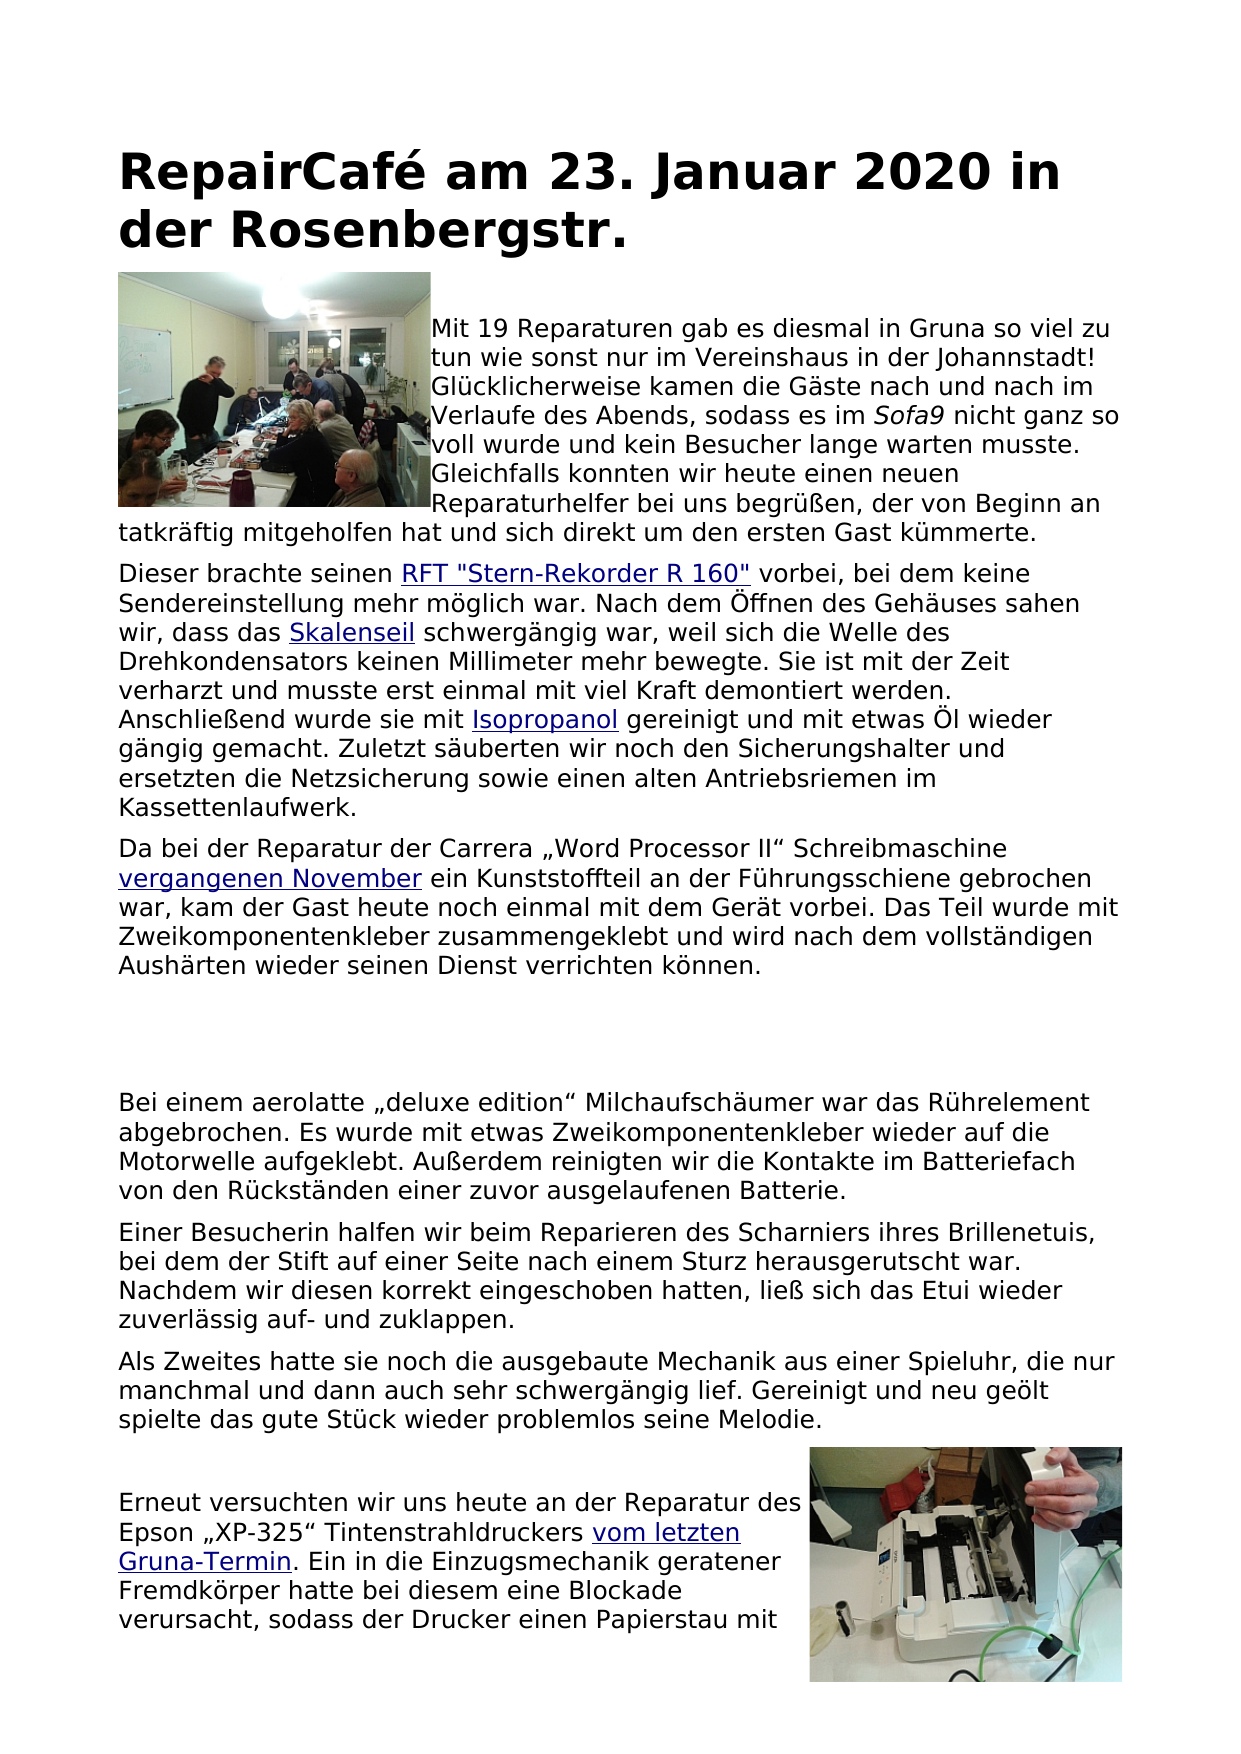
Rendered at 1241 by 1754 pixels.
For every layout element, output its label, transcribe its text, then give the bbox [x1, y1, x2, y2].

text Als Zweites hatte sie noch die ausgebaute Mechanik aus einer Spieluhr, die nur manchmal und dann auch sehr schwergängig lief. Gereinigt und neu geölt spielte das gute Stück wieder problemlos seine Melodie. [118, 1347, 1122, 1434]
text Mit 19 Reparaturen gab es diesmal in Gruna so viel zu tun wie sonst nur im Vereinshaus in der Johannstadt! Glücklicherweise kamen die Gäste nach und nach im Verlaufe des Abends, sodass es im Sofa9 nicht ganz so voll wurde und kein Besucher lange warten musste. Gleichfalls konnten wir heute einen neuen Reparaturhelfer bei uns begrüßen, der von Beginn an tatkräftig mitgeholfen hat und sich direkt um den ersten Gast kümmerte. [118, 314, 1122, 547]
picture [809, 1447, 1123, 1682]
subtitle RepairCafé am 23. Januar 2020 in der Rosenbergstr. [118, 143, 1122, 259]
text Bei einem aerolatte „deluxe edition“ Milchaufschäumer war das Rührelement abgebrochen. Es wurde mit etwas Zweikomponentenkleber wieder auf die Motorwelle aufgeklebt. Außerdem reinigten wir die Kontakte im Batteriefach von den Rückständen einer zuvor ausgelaufenen Batterie. [118, 1089, 1122, 1205]
text Erneut versuchten wir uns heute an der Reparatur des Epson „XP-325“ Tintenstrahldruckers vom letzten Gruna-Termin. Ein in die Einzugsmechanik geratener Fremdkörper hatte bei diesem eine Blockade verursacht, sodass der Drucker einen Papierstau mit [118, 1489, 809, 1634]
text Da bei der Reparatur der Carrera „Word Processor II“ Schreibmaschine vergangenen November ein Kunststoffteil an der Führungsschiene gebrochen war, kam der Gast heute noch einmal mit dem Gerät vorbei. Das Teil wurde mit Zweikomponentenkleber zusammengeklebt und wird nach dem vollständigen Aushärten wieder seinen Dienst verrichten können. [118, 834, 1122, 980]
text Einer Besucherin halfen wir beim Reparieren des Scharniers ihres Brillenetuis, bei dem der Stift auf einer Seite nach einem Sturz herausgerutscht war. Nachdem wir diesen korrekt eingeschoben hatten, ließ sich das Etui wieder zuverlässig auf- und zuklappen. [118, 1218, 1122, 1334]
text Dieser brachte seinen RFT "Stern-Rekorder R 160" vorbei, bei dem keine Sendereinstellung mehr möglich war. Nach dem Öffnen des Gehäuses sahen wir, dass das Skalenseil schwergängig war, weil sich die Welle des Drehkondensators keinen Millimeter mehr bewegte. Sie ist mit der Zeit verharzt und musste erst einmal mit viel Kraft demontiert werden. Anschließend wurde sie mit Isopropanol gereinigt und mit etwas Öl wieder gängig gemacht. Zuletzt säuberten wir noch den Sicherungshalter und ersetzten die Netzsicherung sowie einen alten Antriebsriemen im Kassettenlaufwerk. [118, 559, 1122, 822]
picture [118, 272, 431, 507]
